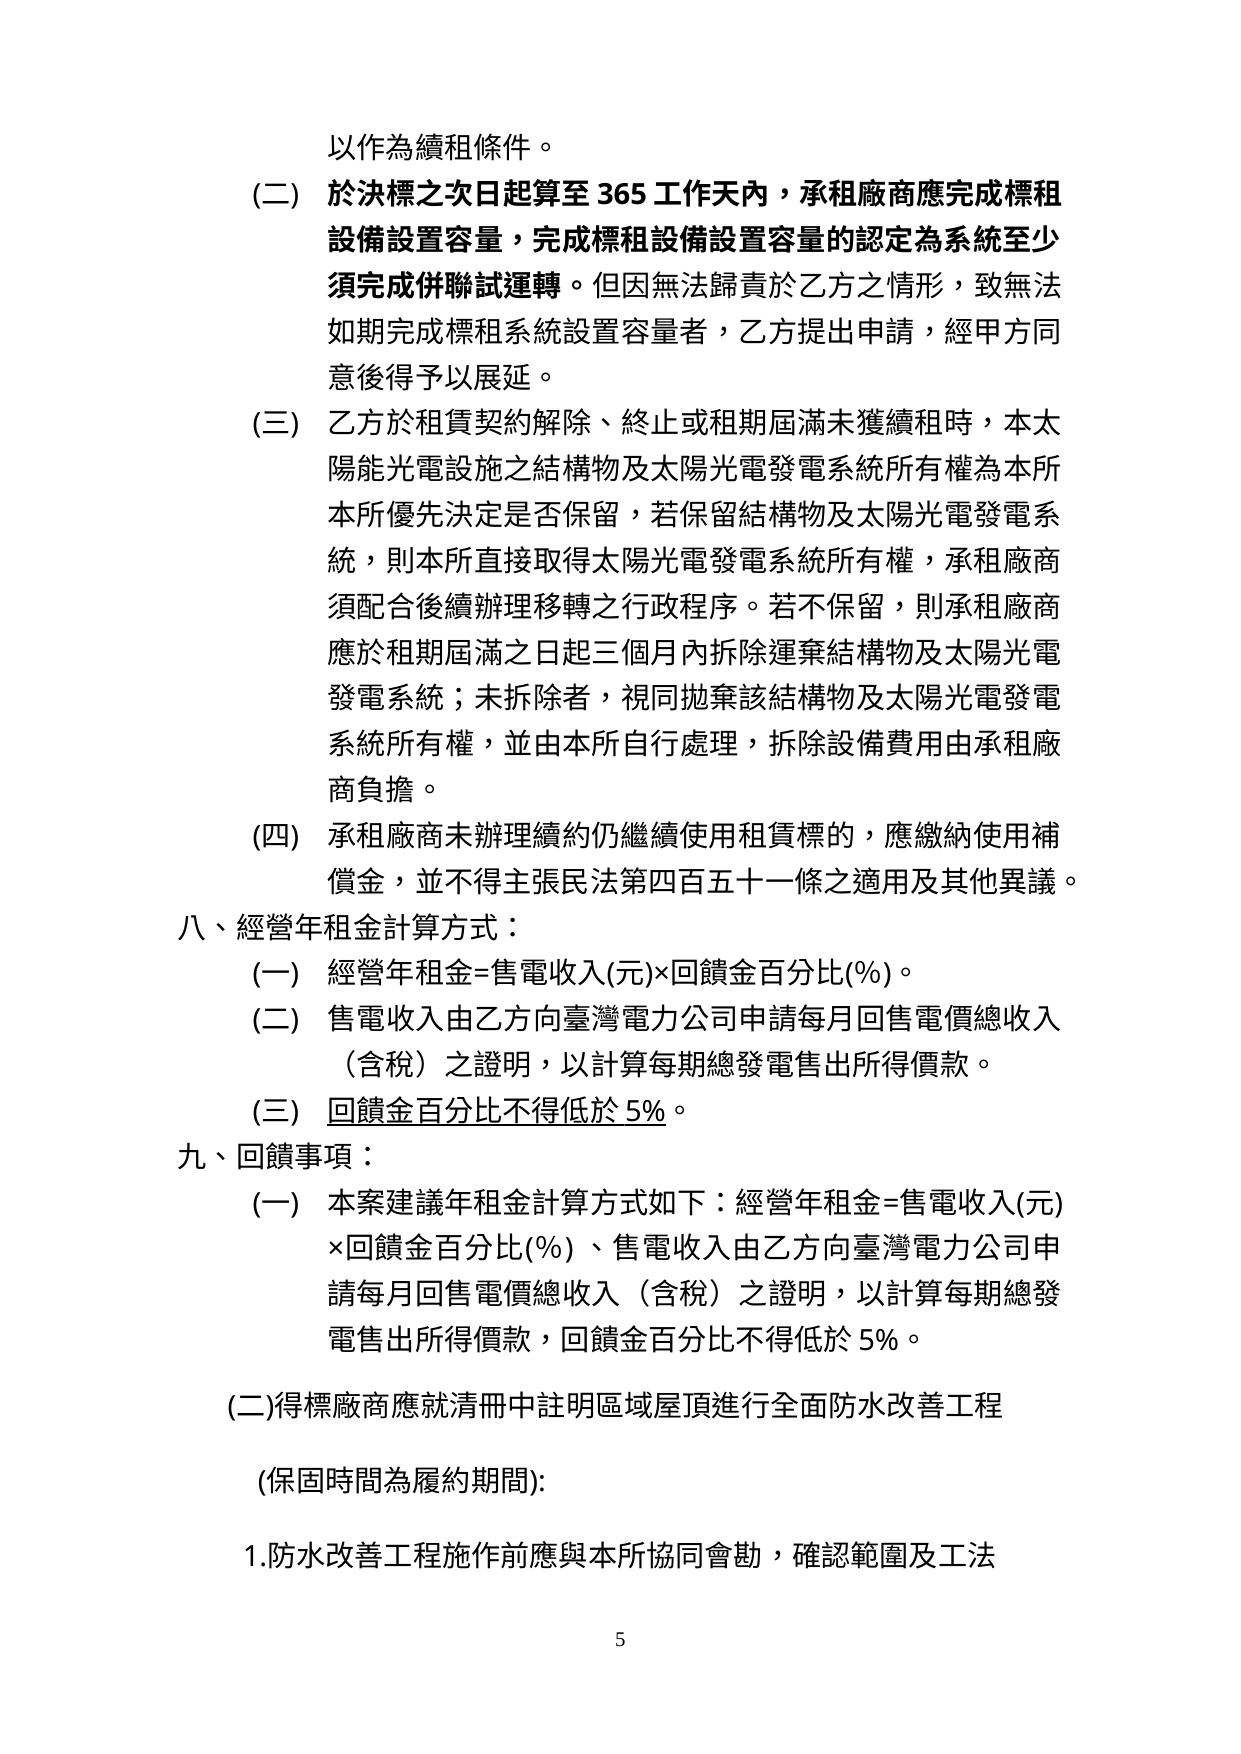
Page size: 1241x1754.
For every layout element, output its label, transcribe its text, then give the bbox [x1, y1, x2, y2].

text 以作為續租條件。 [327, 122, 1063, 168]
text (保固時間為履約期間): [103, 1435, 1063, 1510]
list 回饋事項： [177, 1131, 1063, 1176]
text (二)得標廠商應就清冊中註明區域屋頂進行全面防水改善工程 [103, 1360, 1063, 1435]
list 經營年租金計算方式： [177, 901, 1063, 947]
list 本案建議年租金計算方式如下：經營年租金=售電收入(元)×回饋金百分比(％) 、售電收入由乙方向臺灣電力公司申請每月回售電價總收入（含稅）之證明，以計算每期總發電售出所得價款，回饋金百分比不得低於5%。 [252, 1176, 1063, 1360]
list 回饋金百分比不得低於5%。 [252, 1085, 1063, 1131]
text 1.防水改善工程施作前應與本所協同會勘，確認範圍及工法 [103, 1510, 1063, 1585]
list 於決標之次日起算至365工作天內，承租廠商應完成標租設備設置容量，完成標租設備設置容量的認定為系統至少須完成併聯試運轉。但因無法歸責於乙方之情形，致無法如期完成標租系統設置容量者，乙方提出申請，經甲方同意後得予以展延。 [252, 168, 1063, 397]
list 承租廠商未辦理續約仍繼續使用租賃標的，應繳納使用補償金，並不得主張民法第四百五十一條之適用及其他異議。 [252, 810, 1063, 901]
list 乙方於租賃契約解除、終止或租期屆滿未獲續租時，本太陽能光電設施之結構物及太陽光電發電系統所有權為本所，本所優先決定是否保留，若保留結構物及太陽光電發電系統，則本所直接取得太陽光電發電系統所有權，承租廠商須配合後續辦理移轉之行政程序。若不保留，則承租廠商應於租期屆滿之日起三個月內拆除運棄結構物及太陽光電發電系統；未拆除者，視同拋棄該結構物及太陽光電發電系統所有權，並由本所自行處理，拆除設備費用由承租廠商負擔。 [252, 397, 1063, 810]
list 經營年租金=售電收入(元)×回饋金百分比(％)。 [252, 947, 1063, 993]
list 售電收入由乙方向臺灣電力公司申請每月回售電價總收入（含稅）之證明，以計算每期總發電售出所得價款。 [252, 993, 1063, 1085]
